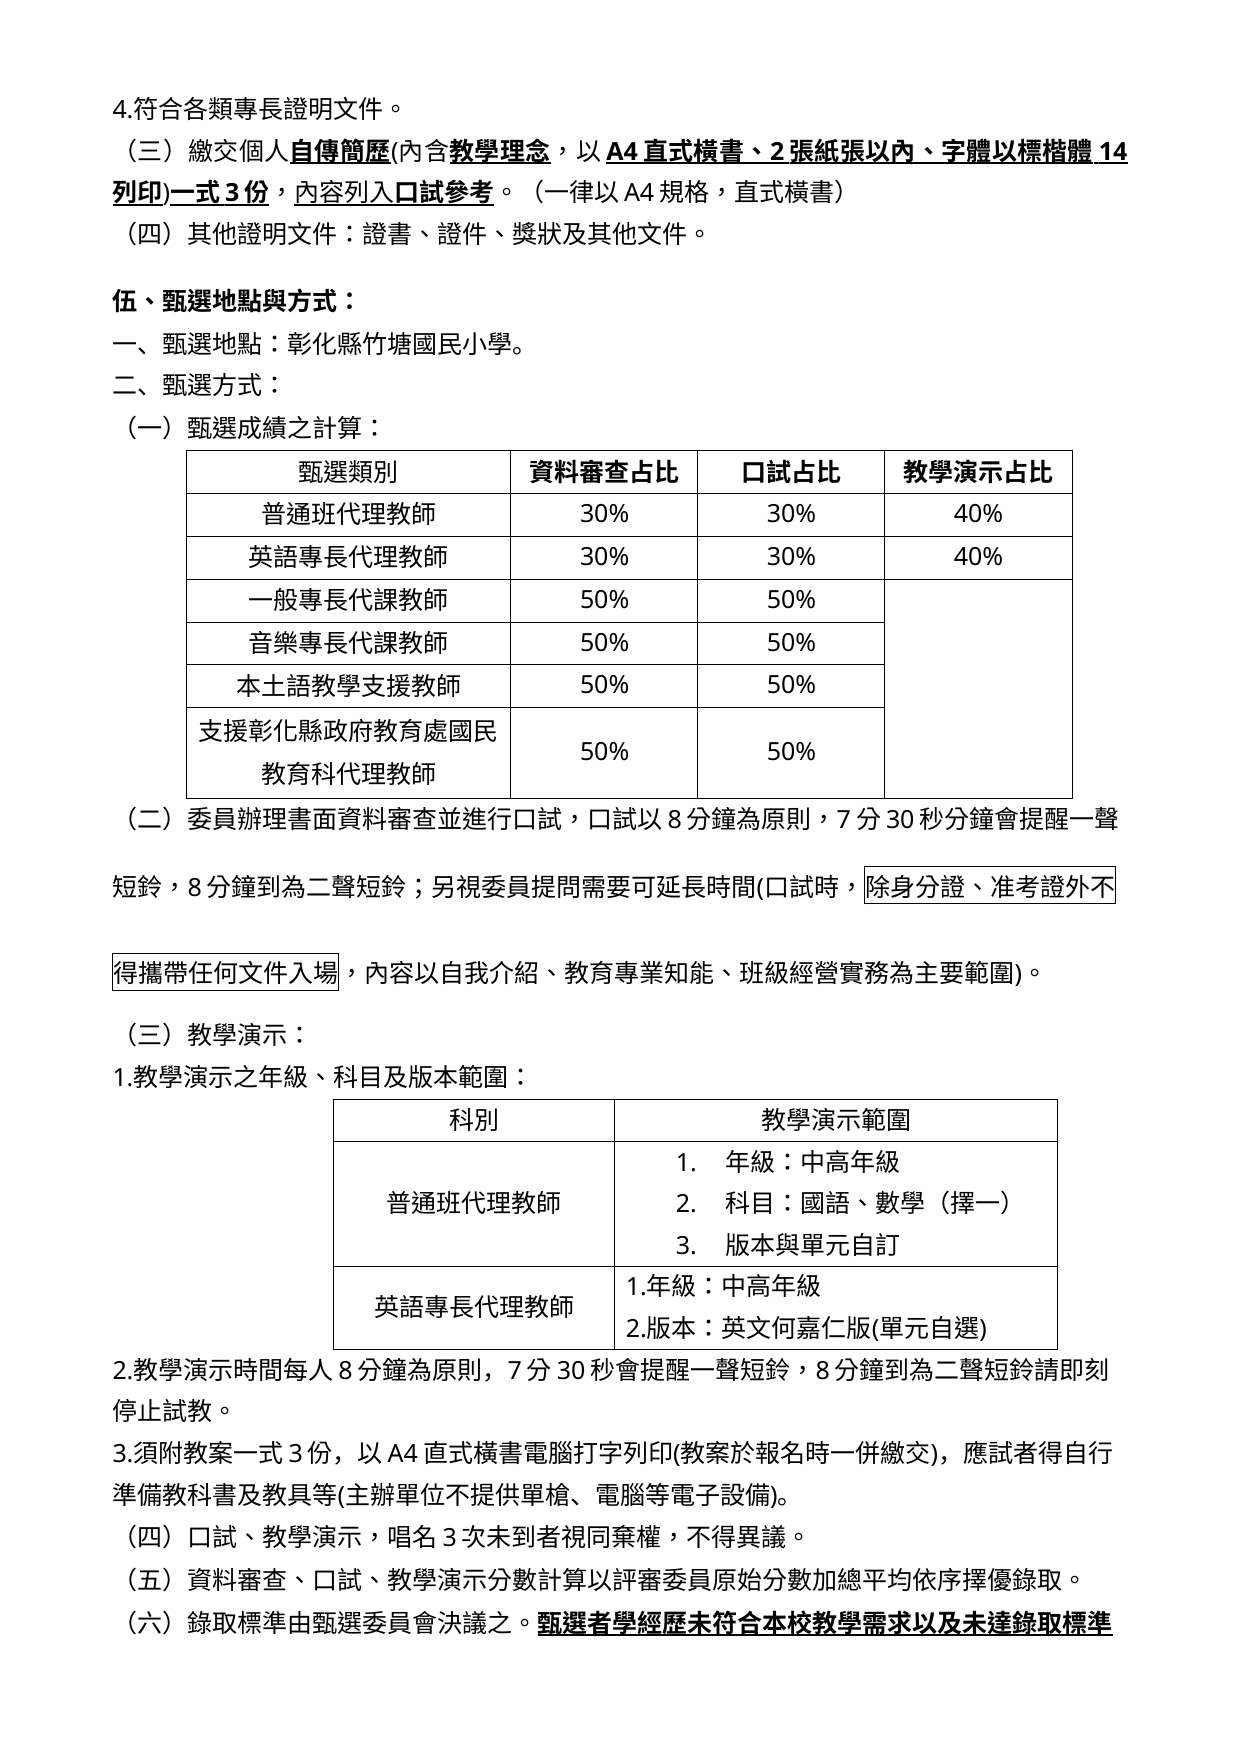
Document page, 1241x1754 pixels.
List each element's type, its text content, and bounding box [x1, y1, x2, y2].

table_cell 50% [698, 708, 884, 798]
text （三）繳交個人自傳簡歷(內含教學理念，以A4直式橫書、2張紙張以內、字體以標楷體14列印)一式3份，內容列入口試參考。（一律以A4規格，直式橫書） [112, 131, 1128, 209]
table_cell 英語專長代理教師 [187, 537, 510, 579]
text 2.教學演示時間每人8分鐘為原則，7分30秒會提醒一聲短鈴，8分鐘到為二聲短鈴請即刻停止試教。 [112, 1350, 1128, 1428]
text （三）教學演示： [112, 1015, 1128, 1052]
table_header 口試占比 [698, 451, 884, 493]
table_header 科別 [334, 1100, 614, 1141]
text 二、甄選方式： [112, 366, 1128, 402]
table_header 教學演示範圍 [615, 1100, 1057, 1141]
table_cell 普通班代理教師 [334, 1142, 614, 1266]
table_cell 30% [511, 494, 697, 536]
table_cell 支援彰化縣政府教育處國民教育科代理教師 [187, 708, 510, 798]
table_cell 普通班代理教師 [187, 494, 510, 536]
table_cell 50% [511, 623, 697, 664]
text 一、甄選地點：彰化縣竹塘國民小學。 [112, 324, 1128, 360]
table_cell 英語專長代理教師 [334, 1267, 614, 1349]
table_cell 30% [511, 537, 697, 579]
text （五）資料審查、口試、教學演示分數計算以評審委員原始分數加總平均依序擇優錄取。 [112, 1560, 1128, 1597]
text 4.符合各類專長證明文件。 [112, 89, 1128, 126]
table_cell 30% [698, 494, 884, 536]
table_cell 50% [511, 665, 697, 707]
text 伍、甄選地點與方式： [112, 281, 1128, 319]
table_cell 50% [698, 665, 884, 707]
table_cell 40% [885, 537, 1072, 579]
table_cell 年級：中高年級 科目：國語、數學（擇一） 版本與單元自訂 [615, 1142, 1057, 1266]
text （二）委員辦理書面資料審查並進行口試，口試以8分鐘為原則，7分30秒分鐘會提醒一聲短鈴，8分鐘到為二聲短鈴；另視委員提問需要可延長時間(口試時，除身分證、准考證外不得攜帶任何文件入場，內容以自我介紹、教育專業知能、班級經營實務為主要範圍)。 [112, 799, 1128, 1009]
table_cell 50% [511, 580, 697, 622]
table_cell 一般專長代課教師 [187, 580, 510, 622]
table_header 甄選類別 [187, 451, 510, 493]
text （六）錄取標準由甄選委員會決議之。甄選者學經歷未符合本校教學需求以及未達錄取標準 [112, 1603, 1128, 1640]
table_cell 40% [885, 494, 1072, 536]
table_cell 50% [698, 580, 884, 622]
table_header 資料審查占比 [511, 451, 697, 493]
text （四）其他證明文件：證書、證件、獎狀及其他文件。 [112, 214, 1128, 251]
table_cell 音樂專長代課教師 [187, 623, 510, 664]
text 3.須附教案一式3份，以A4直式橫書電腦打字列印(教案於報名時一併繳交)，應試者得自行準備教科書及教具等(主辦單位不提供單槍、電腦等電子設備)。 [112, 1433, 1128, 1511]
text 1.教學演示之年級、科目及版本範圍： [112, 1058, 1128, 1094]
table_cell 本土語教學支援教師 [187, 665, 510, 707]
table_cell [885, 580, 1072, 798]
table_cell 50% [511, 708, 697, 798]
table_cell 30% [698, 537, 884, 579]
table_header 教學演示占比 [885, 451, 1072, 493]
text （四）口試、教學演示，唱名3次未到者視同棄權，不得異議。 [112, 1517, 1128, 1554]
text （一）甄選成績之計算： [112, 407, 1128, 445]
table_cell 50% [698, 623, 884, 664]
table_cell 1.年級：中高年級 2.版本：英文何嘉仁版(單元自選) [615, 1267, 1057, 1349]
